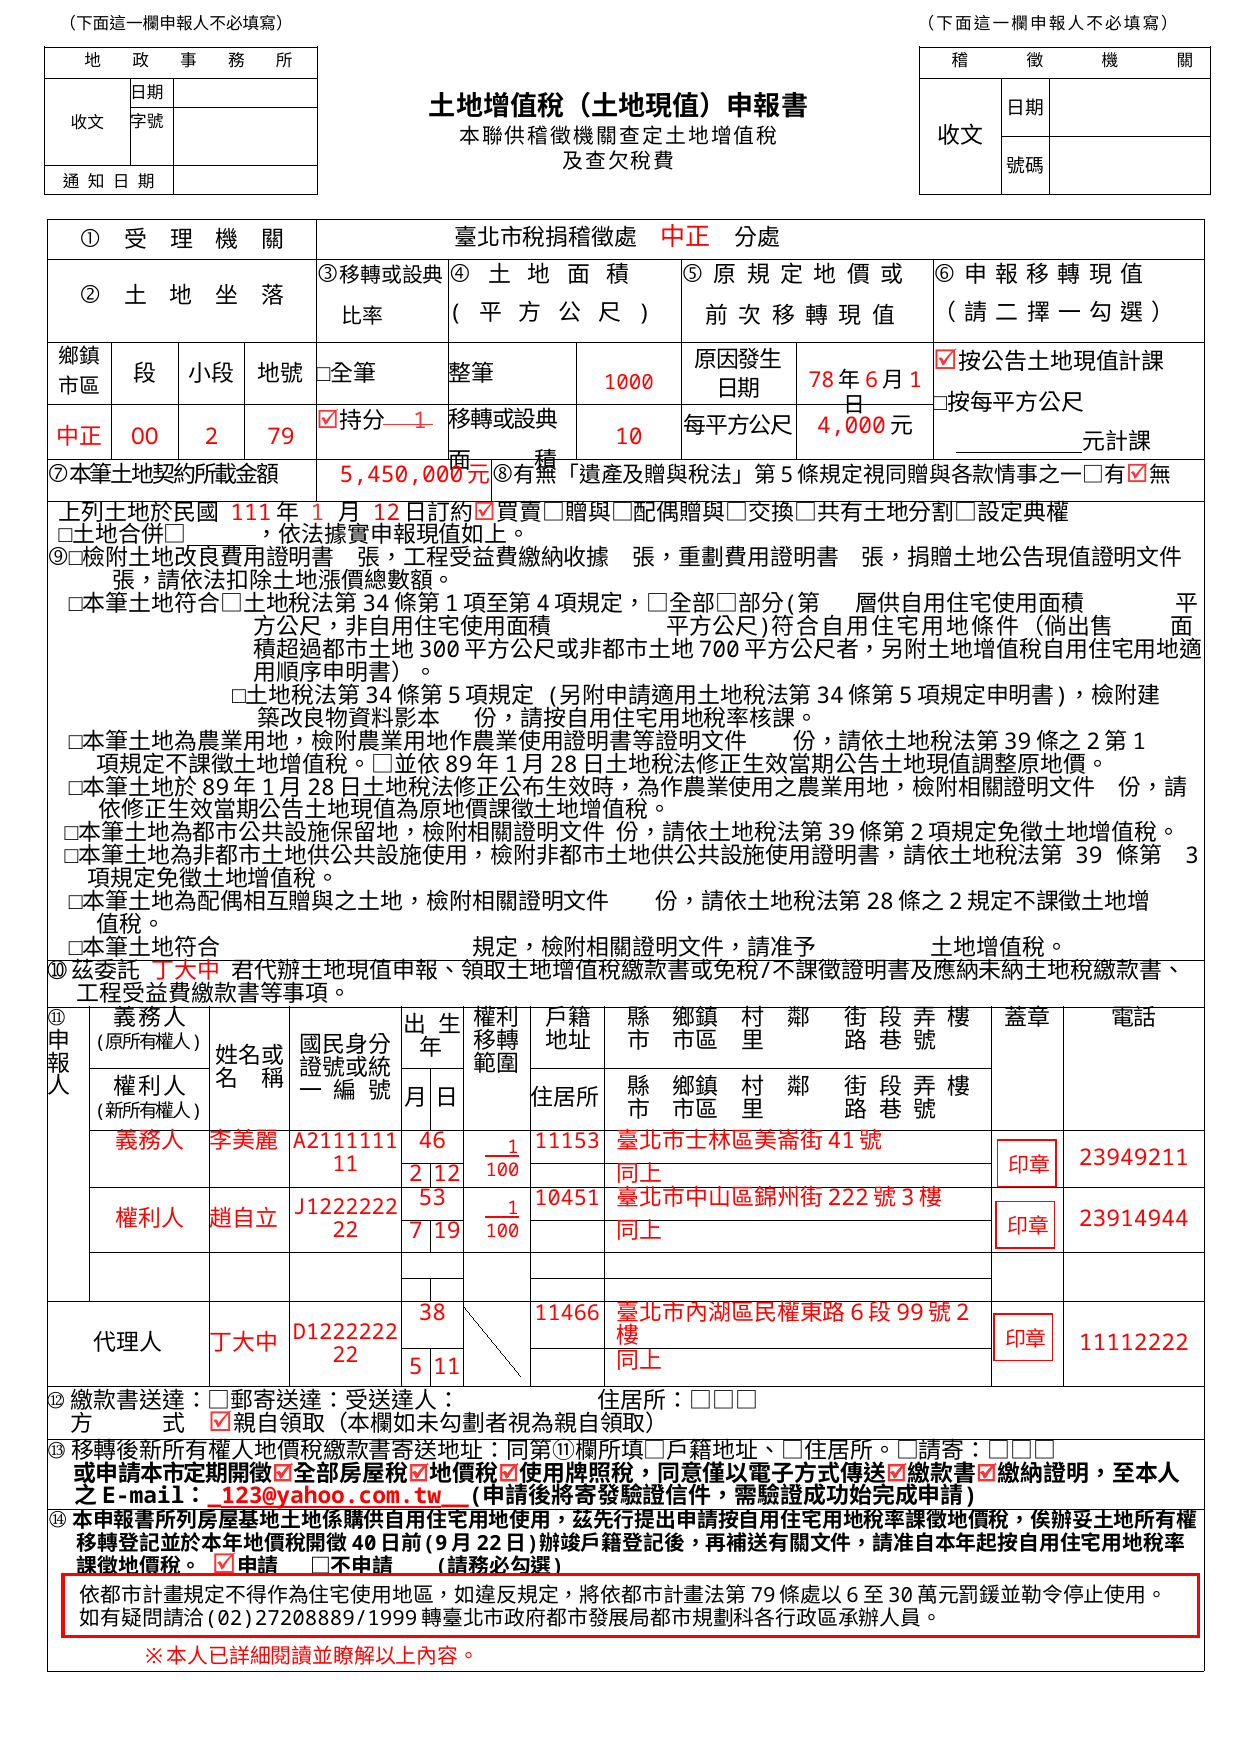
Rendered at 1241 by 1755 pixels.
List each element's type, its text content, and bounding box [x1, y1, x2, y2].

table_cell 4,000元 [797, 405, 933, 459]
table_cell 38 [402, 1302, 463, 1348]
table_cell [210, 1253, 289, 1301]
table_cell [531, 1253, 604, 1278]
table_cell ⑫繳款書送達：□郵寄送達：受送達人： 住居所：□□□ 方 式 親自領取（本欄如未勾劃者視為親自領取） [48, 1387, 1204, 1439]
table_cell 本筆土地契約所載金額 [48, 460, 316, 501]
table_cell 12 [431, 1164, 463, 1186]
table_cell 53 [402, 1188, 463, 1220]
table_cell 臺北市內湖區民權東路6段99號2樓 [605, 1302, 991, 1348]
table_cell 原規定地價或 前次移轉現值 [682, 260, 933, 342]
table_cell [992, 1188, 1063, 1252]
table_cell [531, 1349, 604, 1386]
table_cell 2 [402, 1164, 430, 1186]
table_cell 11153 [531, 1131, 604, 1163]
table_cell 李美麗 [210, 1131, 289, 1186]
table_cell 23914944 [1064, 1188, 1204, 1252]
table_cell 11 [431, 1349, 463, 1386]
table_cell 上列土地於民國 111年 1 月 12日訂約買賣□贈與□配偶贈與□交換□共有土地分割□設定典權 □土地合併□ ，依法據實申報現值如上。 □檢附土地改良費用證明書 張，工程受益費繳納收據 張，重劃費用證明書 張，捐贈土地公告現值證明文件 張，請依法扣除土地漲價總數額。 □本筆土地符合□土地稅法第34條第1項至第4項規定，□全部□部分(第 層供自用住宅使用面積 平方公尺，非自用住宅使用面積 平方公尺)符合自用住宅用地條件（倘出售 面積超過都市土地300平方公尺或非都市土地700平方公尺者，另附土地增值稅自用住宅用地適用順序申明書）。 □土地稅法第34條第5項規定 (另附申請適用土地稅法第34條第5項規定申明書)，檢附建 築改良物資料影本 份，請按自用住宅用地稅率核課。 □本筆土地為農業用地，檢附農業用地作農業使用證明書等證明文件 份，請依土地稅法第39條之2第1 項規定不課徵土地增值稅。□並依89年1月28日土地稅法修正生效當期公告土地現值調整原地價。 □本筆土地於89年1月28日土地稅法修正公布生效時，為作農業使用之農業用地，檢附相關證明文件 份，請 依修正生效當期公告土地現值為原地價課徵土地增值稅。 □本筆土地為都市公共設施保留地，檢附相關證明文件 份，請依土地稅法第39條第2項規定免徵土地增值稅。 □本筆土地為非都市土地供公共設施使用，檢附非都市土地供公共設施使用證明書，請依土地稅法第 39 條第 3 項規定免徵土地增值稅。 □本筆土地為配偶相互贈與之土地，檢附相關證明文件 份，請依土地稅法第28條之2規定不課徵土地增 值稅。 □本筆土地符合 規定，檢附相關證明文件，請准予 土地增值稅。 [48, 502, 1204, 960]
table_cell 移轉或設典 比率 [317, 260, 448, 342]
table_cell 1 100 [464, 1188, 530, 1252]
table_cell [605, 1279, 991, 1301]
table_cell 段 [112, 343, 178, 403]
table_cell 收文 [920, 79, 1001, 194]
table_cell 臺北市士林區美崙街41號 [605, 1131, 991, 1163]
table_cell [531, 1221, 604, 1252]
table_cell 7 [402, 1221, 430, 1252]
table_header 臺北市稅捐稽徵處 中正 分處 [317, 220, 1204, 258]
table_cell [290, 1253, 401, 1301]
text （下面這一欄申報人不必填寫） （下面這一欄申報人不必填寫） [59, 13, 1205, 34]
table_cell 每平方公尺 [682, 405, 796, 459]
table_cell 趙自立 [210, 1188, 289, 1252]
table_cell [992, 1302, 1063, 1386]
table_cell [174, 108, 317, 165]
table_cell 電話 [1064, 1008, 1204, 1130]
table_cell ⑭本申報書所列房屋基地土地係購供自用住宅用地使用，茲先行提出申請按自用住宅用地稅率課徵地價稅，俟辦妥土地所有權移轉登記並於本年地價稅開徵40日前(9月22日)辦竣戶籍登記後，再補送有關文件，請准自本年起按自用住宅用地稅率課徵地價稅。 申請 □不申請 (請務必勾選) ※本人已詳細閱讀並瞭解以上內容。 [48, 1510, 1204, 1671]
table_cell 通知日期 [45, 166, 173, 194]
table_cell 字號 [131, 108, 173, 165]
table_cell 申報移轉現值 （請二擇一勾選） [934, 260, 1204, 342]
table_cell ⑪申報人 [48, 1008, 89, 1301]
table_cell ⑬移轉後新所有權人地價稅繳款書寄送地址：同第⑪欄所填□戶籍地址、□住居所。□請寄：□□□ 或申請本市定期開徵全部房屋稅地價稅使用牌照稅，同意僅以電子方式傳送繳款書繳納證明，至本人 之E-mail：_123@yahoo.com.tw__(申請後將寄發驗證信件，需驗證成功始完成申請) [48, 1440, 1204, 1508]
table_cell [90, 1253, 209, 1301]
table_cell 1 100 [464, 1131, 530, 1186]
table_cell 土地坐落 [48, 260, 316, 342]
table_cell □全筆 [317, 343, 448, 403]
table_header 受理機關 [48, 220, 316, 258]
table_cell [174, 79, 317, 107]
table_cell 權利移轉範圍 [464, 1008, 530, 1130]
table_cell 2 [179, 405, 244, 459]
table_cell 移轉或設典 面 積 [449, 405, 576, 459]
table_cell 同上 [605, 1221, 991, 1252]
table_header 稽徵機關 [920, 48, 1210, 78]
table_cell 土地面積 (平方公尺) [449, 260, 681, 342]
table_cell J122222222 [290, 1188, 401, 1252]
table_cell 10451 [531, 1188, 604, 1220]
table_cell 日 [431, 1069, 463, 1130]
table_cell 縣 鄉鎮 村 鄰 街 段 弄 樓 市 市區 里 路 巷 號 [605, 1008, 991, 1068]
table_cell 19 [431, 1221, 463, 1252]
table_cell 日期 [1002, 79, 1049, 136]
table_cell 戶籍 地址 [531, 1008, 604, 1068]
table_cell 權利人 [90, 1188, 209, 1252]
table_cell [992, 1253, 1063, 1301]
table_cell 持分 1 100 [317, 405, 448, 459]
table_cell A211111111 [290, 1131, 401, 1186]
table_cell 原因發生 日期 [682, 343, 796, 403]
table_cell 23949211 [1064, 1131, 1204, 1186]
table_cell 縣 鄉鎮 村 鄰 街 段 弄 樓 市 市區 里 路 巷 號 [605, 1069, 991, 1130]
table_cell 住居所 [531, 1069, 604, 1130]
table_cell 11466 [531, 1302, 604, 1348]
table_cell 國民身分證號或統一 編 號 [290, 1008, 401, 1130]
table_cell [1050, 79, 1210, 136]
table_cell 78年6月1日 [797, 343, 933, 403]
table_cell [402, 1253, 463, 1278]
table_cell [531, 1279, 604, 1301]
table_cell 日期 [131, 79, 173, 107]
table_cell 有無「遺產及贈與稅法」第5條規定視同贈與各款情事之一□有無 [492, 460, 1204, 501]
table_cell 權利人 (新所有權人) [90, 1069, 209, 1130]
table_header 土地增值稅（土地現值）申報書 本聯供稽徵機關查定土地增值稅 及查欠稅費 [318, 173, 919, 194]
table_header 土地增值稅（土地現值）申報書 本聯供稽徵機關查定土地增值稅 及查欠稅費 [318, 46, 919, 123]
table_cell [174, 166, 317, 194]
table_cell [605, 1253, 991, 1278]
table_cell 蓋章 [992, 1008, 1063, 1130]
table_cell 姓名或 名 稱 [210, 1008, 289, 1130]
table_cell [1064, 1253, 1204, 1301]
table_cell [1050, 137, 1210, 194]
table_cell 5,450,000元 [317, 460, 491, 501]
table_cell 號碼 [1002, 137, 1049, 194]
table_cell [992, 1131, 1063, 1186]
table_cell [464, 1253, 530, 1301]
table_cell D122222222 [290, 1302, 401, 1386]
table_cell OO [112, 405, 178, 459]
table_cell 中正 [48, 405, 111, 459]
table_cell 46 [402, 1131, 463, 1163]
table_cell 同上 [605, 1349, 991, 1386]
table_cell 收文 [45, 79, 130, 165]
table_cell 整筆 [449, 343, 576, 403]
table_cell 按公告土地現值計課 □按每平方公尺 元計課 [934, 343, 1204, 459]
table_cell 丁大中 [210, 1302, 289, 1386]
table_cell [431, 1279, 463, 1301]
table_cell ➉茲委託 丁大中 君代辦土地現值申報、領取土地增值稅繳款書或免稅/不課徵證明書及應納未納土地稅繳款書、工程受益費繳款書等事項。 [48, 961, 1204, 1006]
table_cell [402, 1279, 430, 1301]
table_header 地政事務所 [45, 48, 317, 78]
table_cell 出 生年 [402, 1008, 463, 1068]
table_cell 小段 [179, 343, 244, 403]
table_cell 10 [577, 405, 681, 459]
table_cell [531, 1164, 604, 1186]
table_cell 1000 [577, 343, 681, 403]
table_cell [464, 1302, 530, 1386]
table_cell 月 [402, 1069, 430, 1130]
table_cell 地號 [245, 343, 316, 403]
table_cell 11112222 [1064, 1302, 1204, 1386]
table_cell 79 [245, 405, 316, 459]
table_cell 義務人 [90, 1131, 209, 1186]
table_cell 代理人 [48, 1302, 209, 1386]
table_cell 同上 [605, 1164, 991, 1186]
table_cell 臺北市中山區錦州街222號3樓 [605, 1188, 991, 1220]
table_cell 義務人 (原所有權人) [90, 1008, 209, 1068]
table_cell 鄉鎮 市區 [48, 343, 111, 403]
table_cell 5 [402, 1349, 430, 1386]
